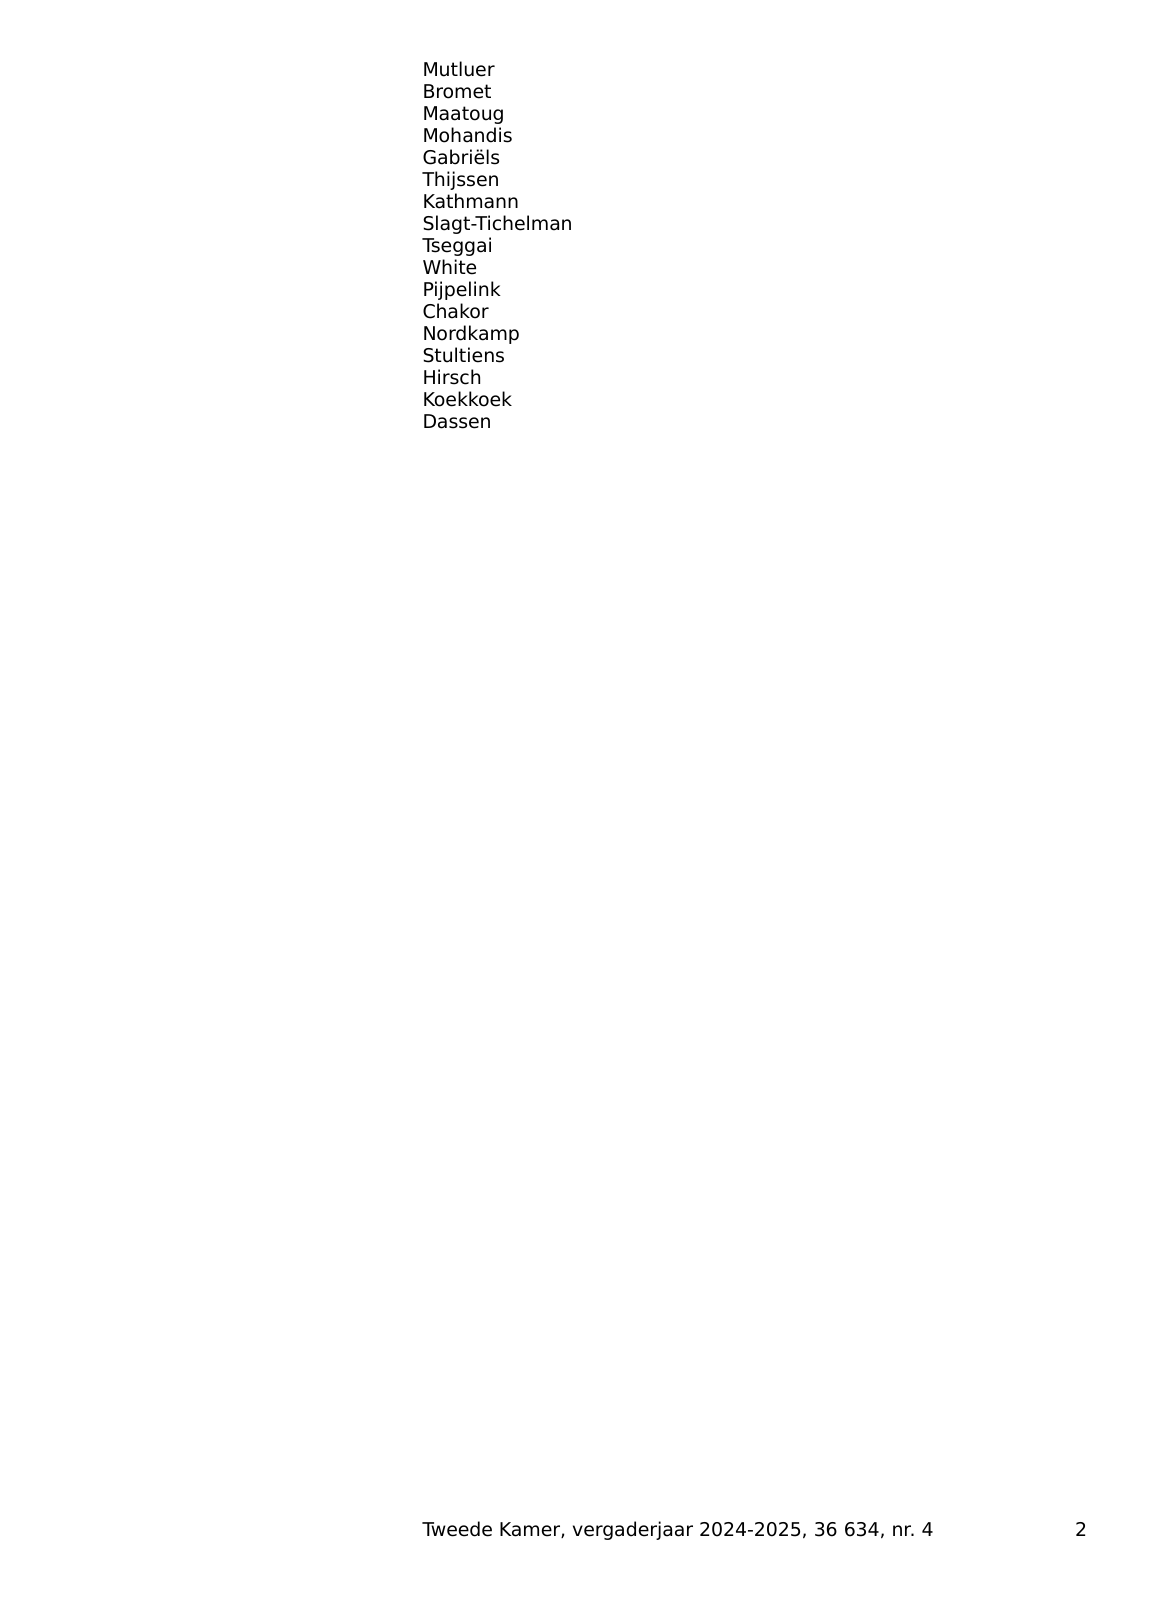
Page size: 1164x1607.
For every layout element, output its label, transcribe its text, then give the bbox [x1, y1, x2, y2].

text Nordkamp [422, 323, 1087, 345]
text Dassen [422, 411, 1087, 433]
text Tseggai [422, 235, 1087, 257]
text White [422, 257, 1087, 279]
text Slagt-Tichelman [422, 213, 1087, 235]
text Thijssen [422, 169, 1087, 191]
text Chakor [422, 301, 1087, 323]
text Pijpelink [422, 279, 1087, 301]
text Mohandis [422, 125, 1087, 147]
text Koekkoek [422, 389, 1087, 411]
text Stultiens [422, 345, 1087, 367]
text Maatoug [422, 103, 1087, 125]
text Mutluer [422, 59, 1087, 81]
text Gabriëls [422, 147, 1087, 169]
text Bromet [422, 81, 1087, 103]
text Hirsch [422, 367, 1087, 389]
text Kathmann [422, 191, 1087, 213]
